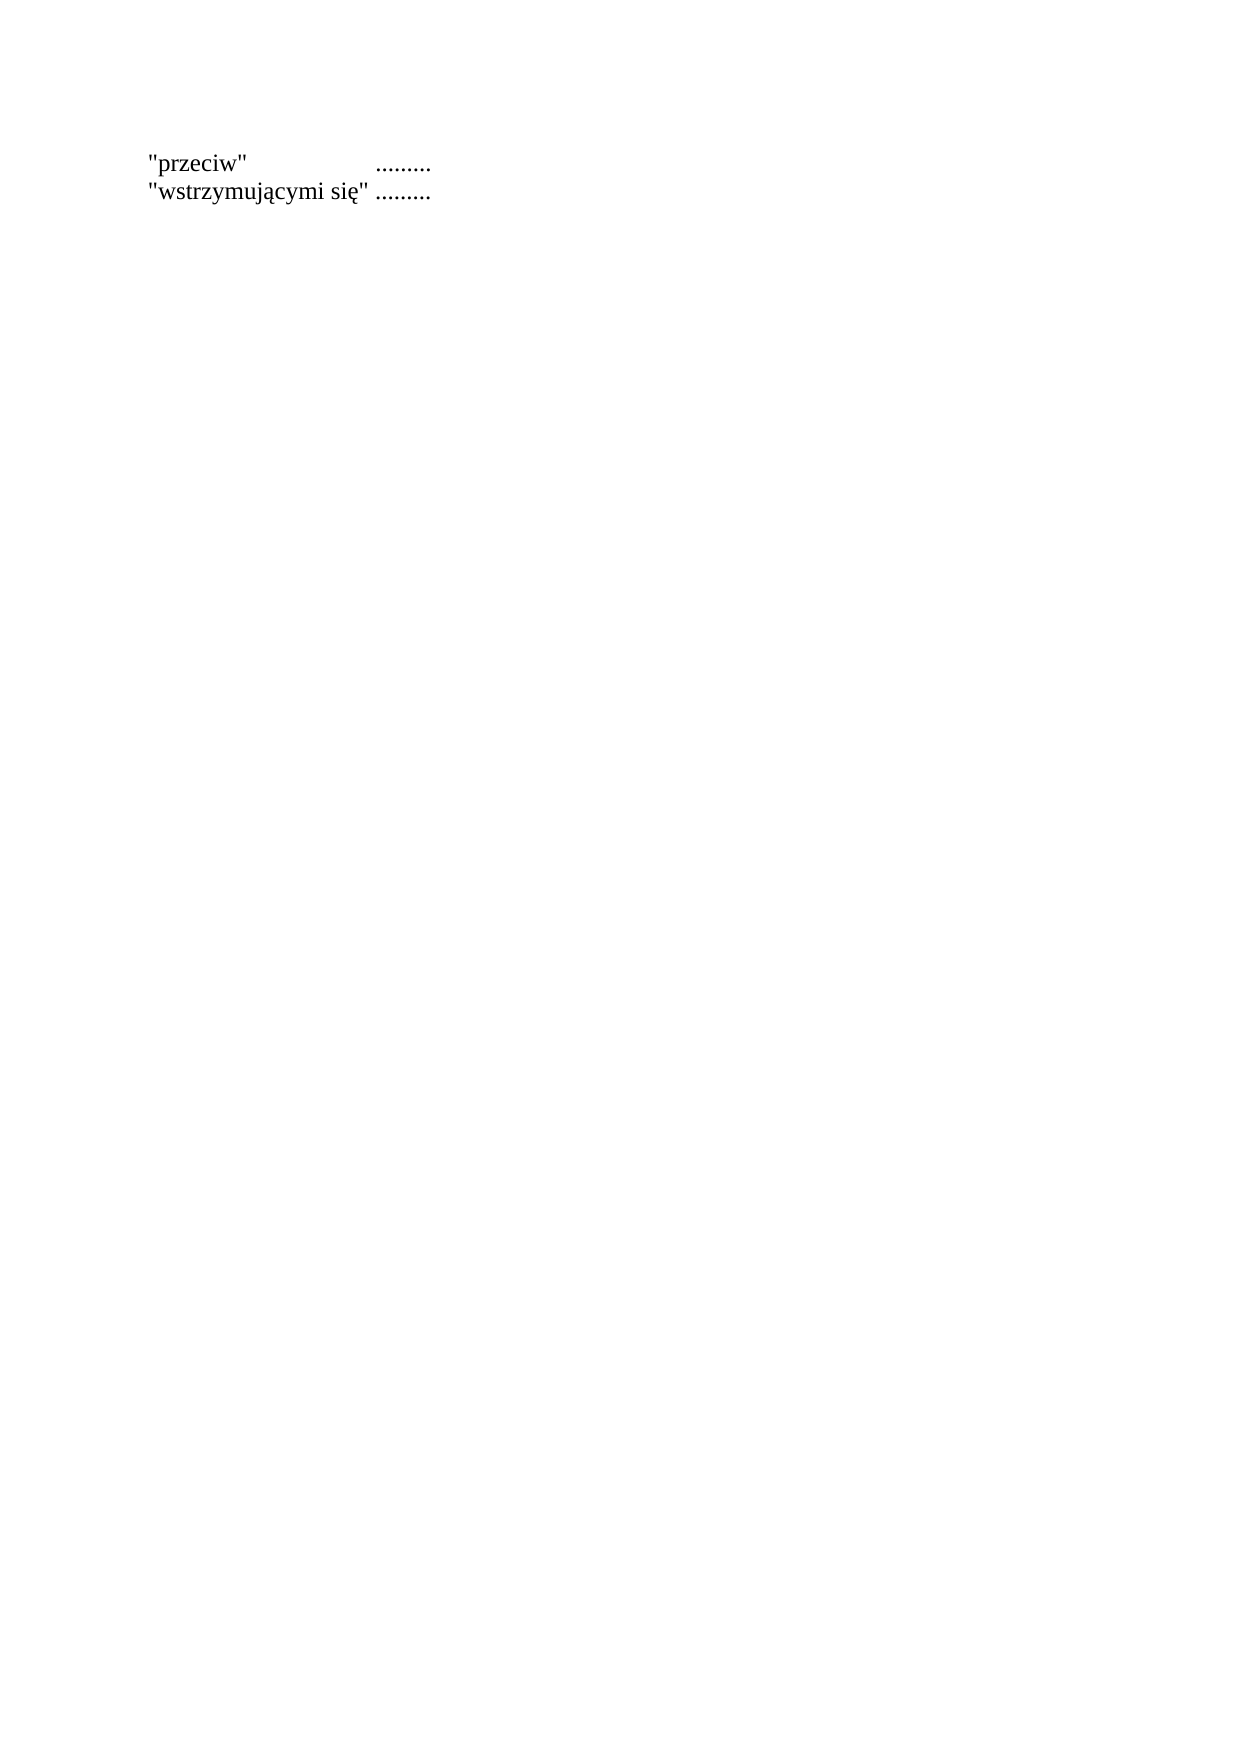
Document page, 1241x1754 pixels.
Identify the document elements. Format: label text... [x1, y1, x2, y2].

text "przeciw" ......... [148, 148, 1093, 176]
text "wstrzymującymi się" ......... [148, 176, 1093, 205]
